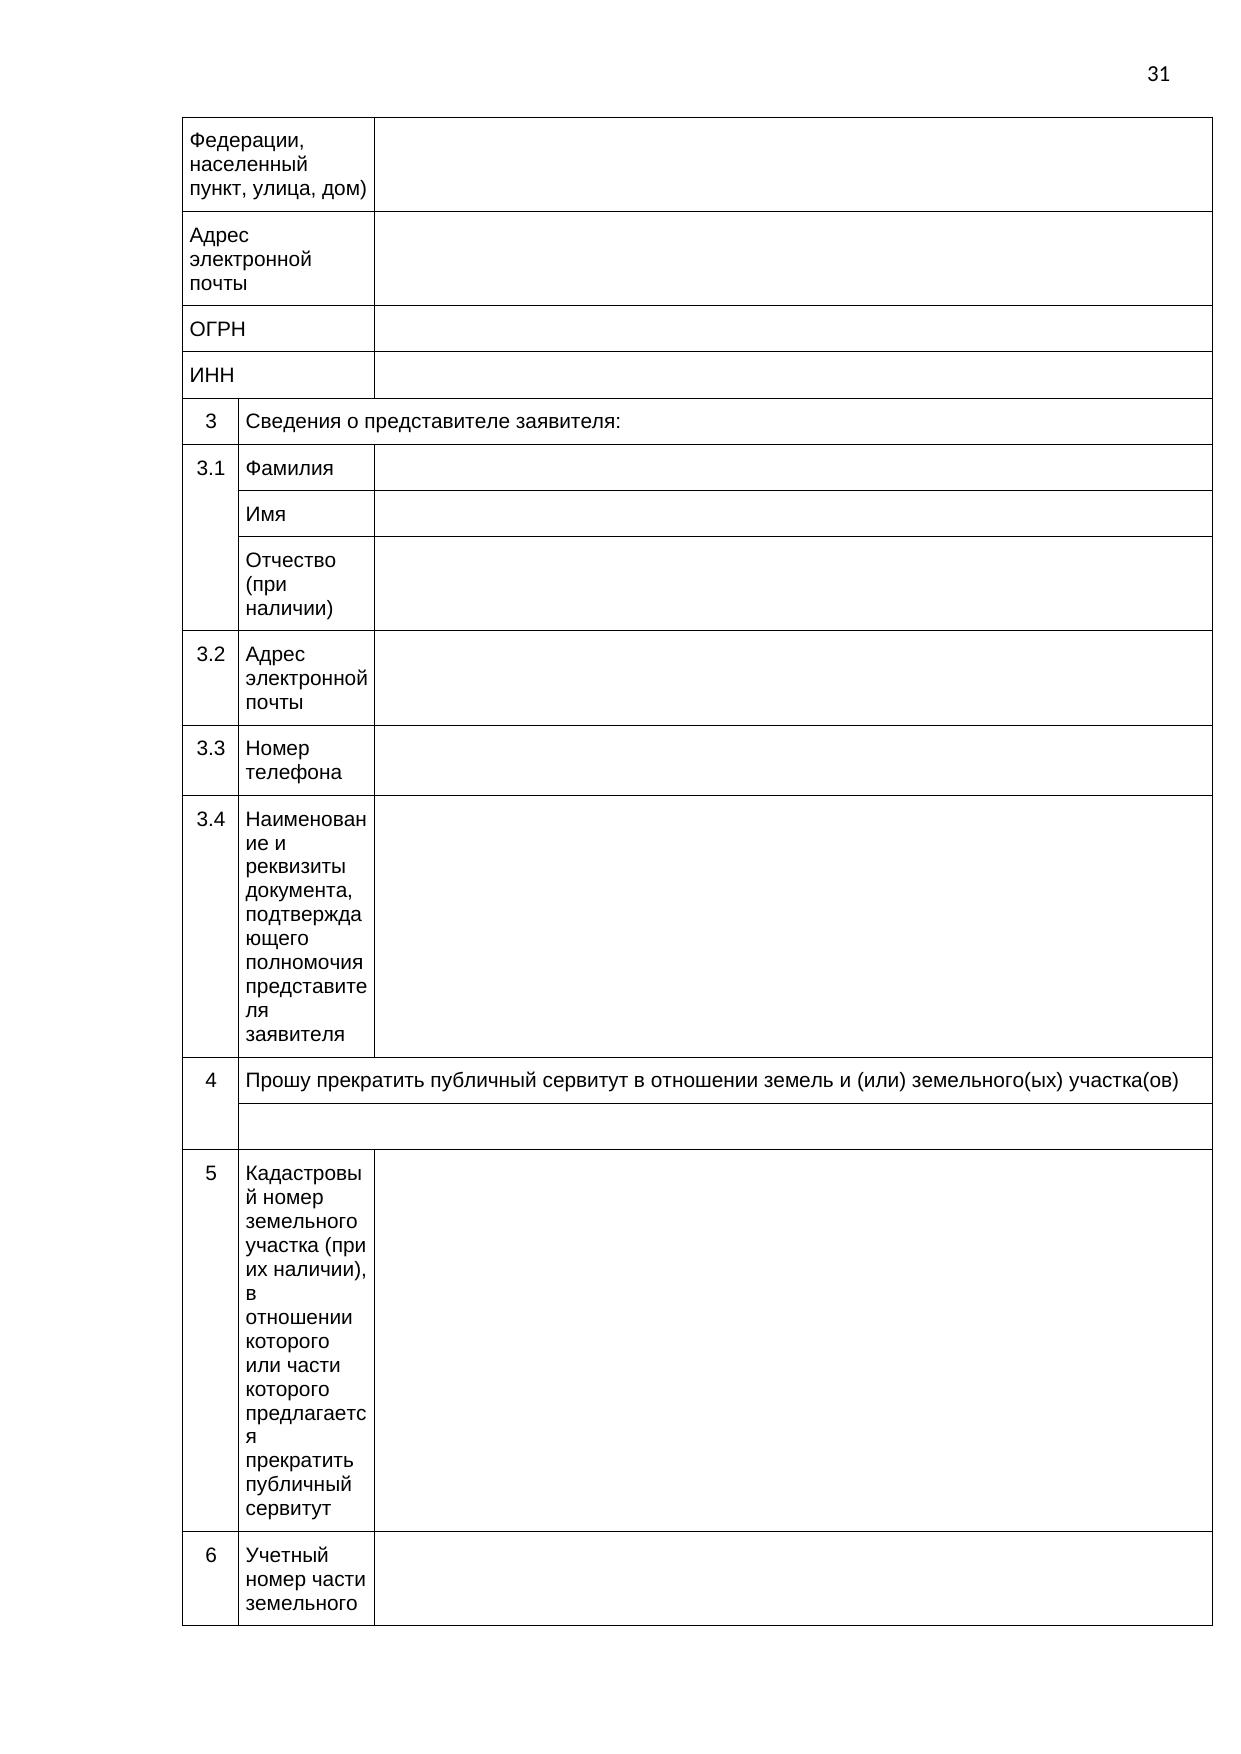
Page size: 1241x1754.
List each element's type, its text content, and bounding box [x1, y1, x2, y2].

table_cell 5 [183, 1150, 238, 1531]
table_cell [375, 352, 1212, 397]
table_cell 6 [183, 1532, 238, 1625]
table_cell [375, 631, 1212, 724]
table_cell 3.3 [183, 726, 238, 795]
table_cell 3 [183, 399, 238, 444]
table_cell [375, 537, 1212, 630]
table_cell Отчество (при наличии) [239, 537, 374, 630]
table_cell [375, 212, 1212, 305]
table_cell [375, 796, 1212, 1057]
table_cell 4 [183, 1058, 238, 1149]
table_cell Кадастровый номер земельного участка (при их наличии), в отношении которого или части которого предлагается прекратить публичный сервитут [239, 1150, 374, 1531]
table_cell Наименование и реквизиты документа, подтверждающего полномочия представителя заявителя [239, 796, 374, 1057]
table_cell Фамилия [239, 445, 374, 490]
table_cell 3.2 [183, 631, 238, 724]
table_cell Сведения о представителе заявителя: [239, 399, 1212, 444]
table_cell Номер телефона [239, 726, 374, 795]
table_cell Учетный номер части земельного [239, 1532, 374, 1625]
table_cell [375, 491, 1212, 536]
table_cell [239, 1104, 1212, 1149]
table_cell 3.4 [183, 796, 238, 1057]
table_cell [375, 118, 1212, 211]
table_cell Адрес электронной почты [183, 212, 374, 305]
table_cell Имя [239, 491, 374, 536]
table_cell ОГРН [183, 306, 374, 351]
table_cell 3.1 [183, 445, 238, 630]
table_cell Федерации, населенный пункт, улица, дом) [183, 118, 374, 211]
table_cell Адрес электронной почты [239, 631, 374, 724]
table_cell [375, 445, 1212, 490]
table_cell [375, 306, 1212, 351]
table_cell [375, 1150, 1212, 1531]
table_cell [375, 1532, 1212, 1625]
table_cell [375, 726, 1212, 795]
table_cell ИНН [183, 352, 374, 397]
table_cell Прошу прекратить публичный сервитут в отношении земель и (или) земельного(ых) участка(ов) [239, 1058, 1212, 1103]
